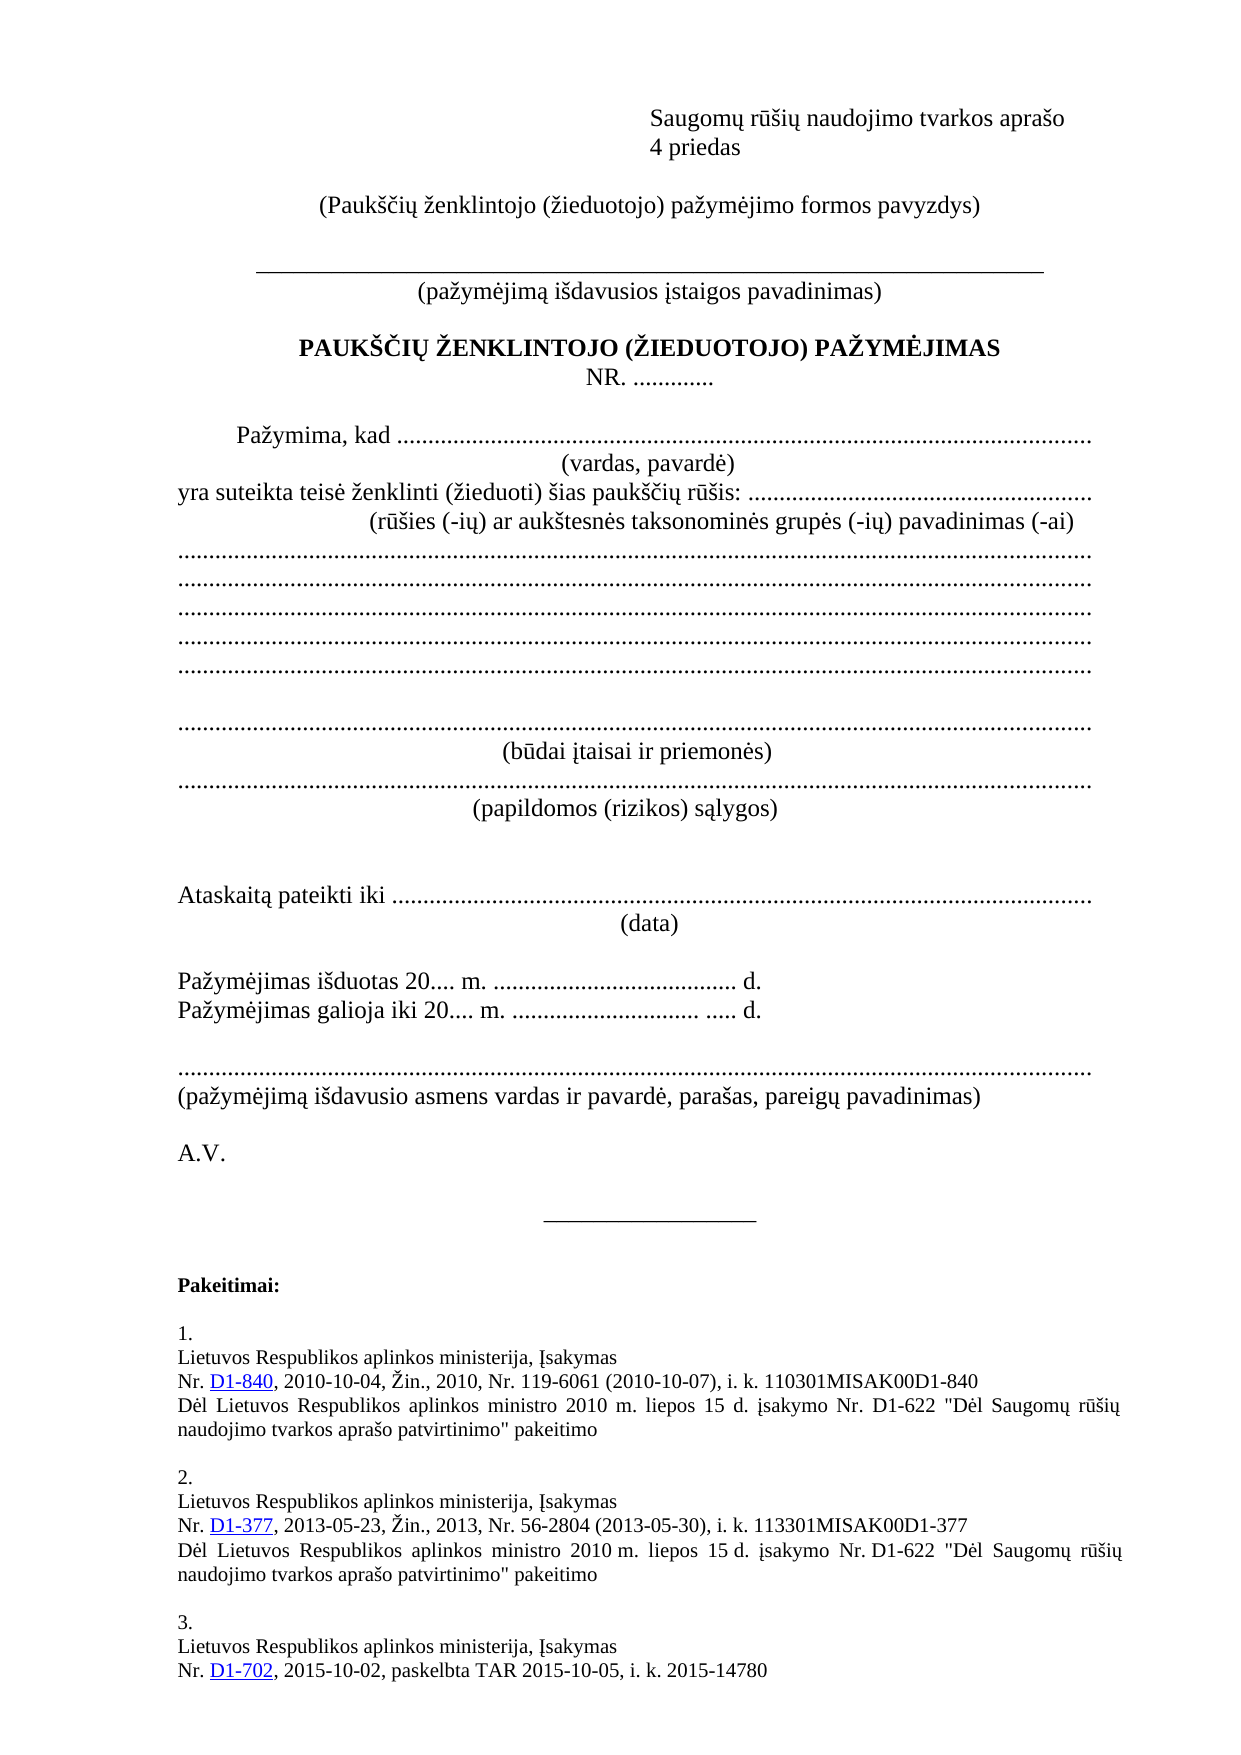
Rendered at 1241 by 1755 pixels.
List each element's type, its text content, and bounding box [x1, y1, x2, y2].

text Nr. D1-377, 2013-05-23, Žin., 2013, Nr. 56-2804 (2013-05-30), i. k. 113301MISAK00D1-377 [177, 1513, 1122, 1537]
text Lietuvos Respublikos aplinkos ministerija, Įsakymas [177, 1634, 1122, 1658]
text Pakeitimai: [177, 1273, 1122, 1297]
text PAUKŠČIŲ ŽENKLINTOJO (ŽIEDUOTOJO) PAŽYMĖJIMAS [177, 333, 1122, 362]
text (vardas, pavardė) [177, 448, 1122, 477]
text ... [177, 592, 1122, 621]
text ... [177, 621, 1122, 650]
text (Paukščių ženklintojo (žieduotojo) pažymėjimo formos pavyzdys) [177, 190, 1122, 218]
text (pažymėjimą išdavusios įstaigos pavadinimas) [177, 276, 1122, 305]
text Lietuvos Respublikos aplinkos ministerija, Įsakymas [177, 1489, 1122, 1513]
text yra suteikta teisė ženklinti (žieduoti) šias paukščių rūšis: [177, 477, 1122, 506]
text Nr. D1-702, 2015-10-02, paskelbta TAR 2015-10-05, i. k. 2015-14780 [177, 1658, 1122, 1682]
text _________________ [177, 1196, 1122, 1225]
text Lietuvos Respublikos aplinkos ministerija, Įsakymas [177, 1345, 1122, 1369]
text A.V. [177, 1138, 1122, 1167]
text ... [177, 650, 1122, 678]
text 3. [177, 1610, 1122, 1634]
text Nr. D1-840, 2010-10-04, Žin., 2010, Nr. 119-6061 (2010-10-07), i. k. 110301MISAK00D1-840 [177, 1369, 1122, 1393]
text 1. [177, 1321, 1122, 1345]
text Ataskaitą pateikti iki [177, 880, 1122, 908]
text Dėl Lietuvos Respublikos aplinkos ministro 2010 m. liepos 15 d. įsakymo Nr. D1-622 "Dėl Saugomų rūšių naudojimo tvarkos aprašo patvirtinimo" pakeitimo [177, 1393, 1122, 1441]
text Saugomų rūšių naudojimo tvarkos aprašo [649, 103, 1122, 132]
text ... [177, 1052, 1122, 1081]
text Pažymėjimas galioja iki 20.... m. .............................. ..... d. [177, 995, 1122, 1023]
text Pažymėjimas išduotas 20.... m. ....................................... d. [177, 966, 1122, 995]
text 2. [177, 1465, 1122, 1489]
text (būdai įtaisai ir priemonės) [177, 736, 1122, 765]
text Pažymima, kad [177, 420, 1122, 448]
text (pažymėjimą išdavusio asmens vardas ir pavardė, parašas, pareigų pavadinimas) [177, 1081, 1122, 1110]
text _______________________________________________________________ [177, 247, 1122, 276]
text (rūšies (-ių) ar aukštesnės taksonominės grupės (-ių) pavadinimas (-ai) [177, 506, 1122, 535]
text ... [177, 707, 1122, 736]
text 4 priedas [649, 132, 1122, 161]
text ... [177, 765, 1122, 793]
text (data) [177, 908, 1122, 937]
text ... [177, 535, 1122, 563]
text Dėl Lietuvos Respublikos aplinkos ministro 2010 m. liepos 15 d. įsakymo Nr. D1-622 "Dėl Saugomų rūšių naudojimo tvarkos aprašo patvirtinimo" pakeitimo [177, 1537, 1122, 1586]
text NR. ............. [177, 362, 1122, 391]
text (papildomos (rizikos) sąlygos) [177, 793, 1122, 822]
text ... [177, 563, 1122, 592]
